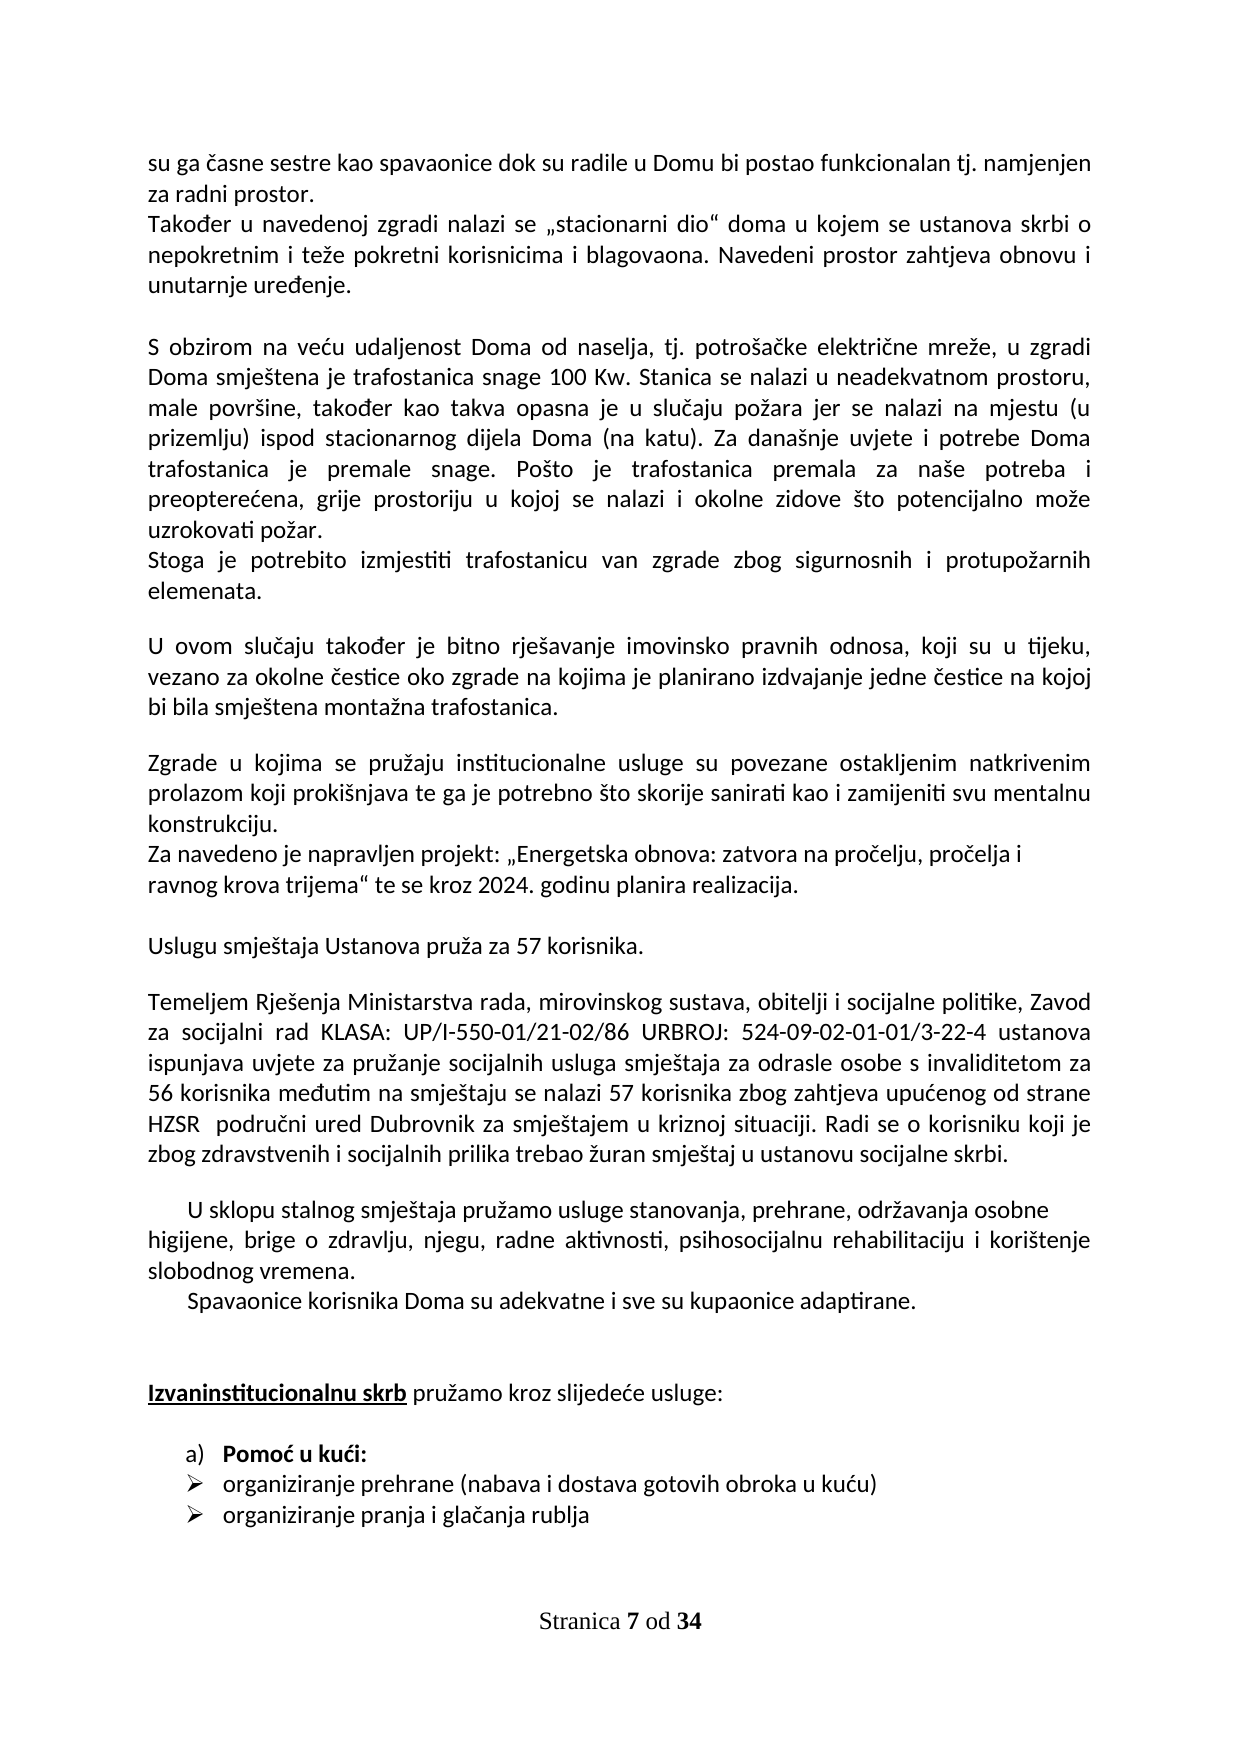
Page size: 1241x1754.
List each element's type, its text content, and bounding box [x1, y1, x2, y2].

text Uslugu smještaja Ustanova pruža za 57 korisnika. [148, 930, 1093, 961]
text su ga časne sestre kao spavaonice dok su radile u Domu bi postao funkcionalan tj. namjenjen za radni prostor. [148, 148, 1093, 209]
list organiziranje prehrane (nabava i dostava gotovih obroka u kuću) [185, 1468, 1093, 1499]
text Za navedeno je napravljen projekt: „Energetska obnova: zatvora na pročelju, pročelja i ravnog krova trijema“ te se kroz 2024. godinu planira realizacija. [148, 838, 1093, 899]
text higijene, brige o zdravlju, njegu, radne aktivnosti, psihosocijalnu rehabilitaciju i korištenje slobodnog vremena. [148, 1224, 1093, 1285]
list Pomoć u kući: [185, 1438, 1093, 1468]
text Zgrade u kojima se pružaju institucionalne usluge su povezane ostakljenim natkrivenim prolazom koji prokišnjava te ga je potrebno što skorije sanirati kao i zamijeniti svu mentalnu konstrukciju. [148, 747, 1093, 838]
text S obzirom na veću udaljenost Doma od naselja, tj. potrošačke električne mreže, u zgradi Doma smještena je trafostanica snage 100 Kw. Stanica se nalazi u neadekvatnom prostoru, male površine, također kao takva opasna je u slučaju požara jer se nalazi na mjestu (u prizemlju) ispod stacionarnog dijela Doma (na katu). Za današnje uvjete i potrebe Doma trafostanica je premale snage. Pošto je trafostanica premala za naše potreba i preopterećena, grije prostoriju u kojoj se nalazi i okolne zidove što potencijalno može uzrokovati požar. [148, 331, 1093, 544]
text U sklopu stalnog smještaja pružamo usluge stanovanja, prehrane, održavanja osobne [148, 1194, 1093, 1224]
text Izvaninstitucionalnu skrb pružamo kroz slijedeće usluge: [148, 1377, 1093, 1407]
text Stoga je potrebito izmjestiti trafostanicu van zgrade zbog sigurnosnih i protupožarnih elemenata. [148, 544, 1093, 605]
list organiziranje pranja i glačanja rublja [185, 1499, 1093, 1529]
text U ovom slučaju također je bitno rješavanje imovinsko pravnih odnosa, koji su u tijeku, vezano za okolne čestice oko zgrade na kojima je planirano izdvajanje jedne čestice na kojoj bi bila smještena montažna trafostanica. [148, 630, 1093, 722]
text Također u navedenoj zgradi nalazi se „stacionarni dio“ doma u kojem se ustanova skrbi o nepokretnim i teže pokretni korisnicima i blagovaona. Navedeni prostor zahtjeva obnovu i unutarnje uređenje. [148, 209, 1093, 300]
text Spavaonice korisnika Doma su adekvatne i sve su kupaonice adaptirane. [148, 1285, 1093, 1316]
text Temeljem Rješenja Ministarstva rada, mirovinskog sustava, obitelji i socijalne politike, Zavod za socijalni rad KLASA: UP/I-550-01/21-02/86 URBROJ: 524-09-02-01-01/3-22-4 ustanova ispunjava uvjete za pružanje socijalnih usluga smještaja za odrasle osobe s invaliditetom za 56 korisnika međutim na smještaju se nalazi 57 korisnika zbog zahtjeva upućenog od strane HZSR područni ured Dubrovnik za smještajem u kriznoj situaciji. Radi se o korisniku koji je zbog zdravstvenih i socijalnih prilika trebao žuran smještaj u ustanovu socijalne skrbi. [148, 986, 1093, 1169]
